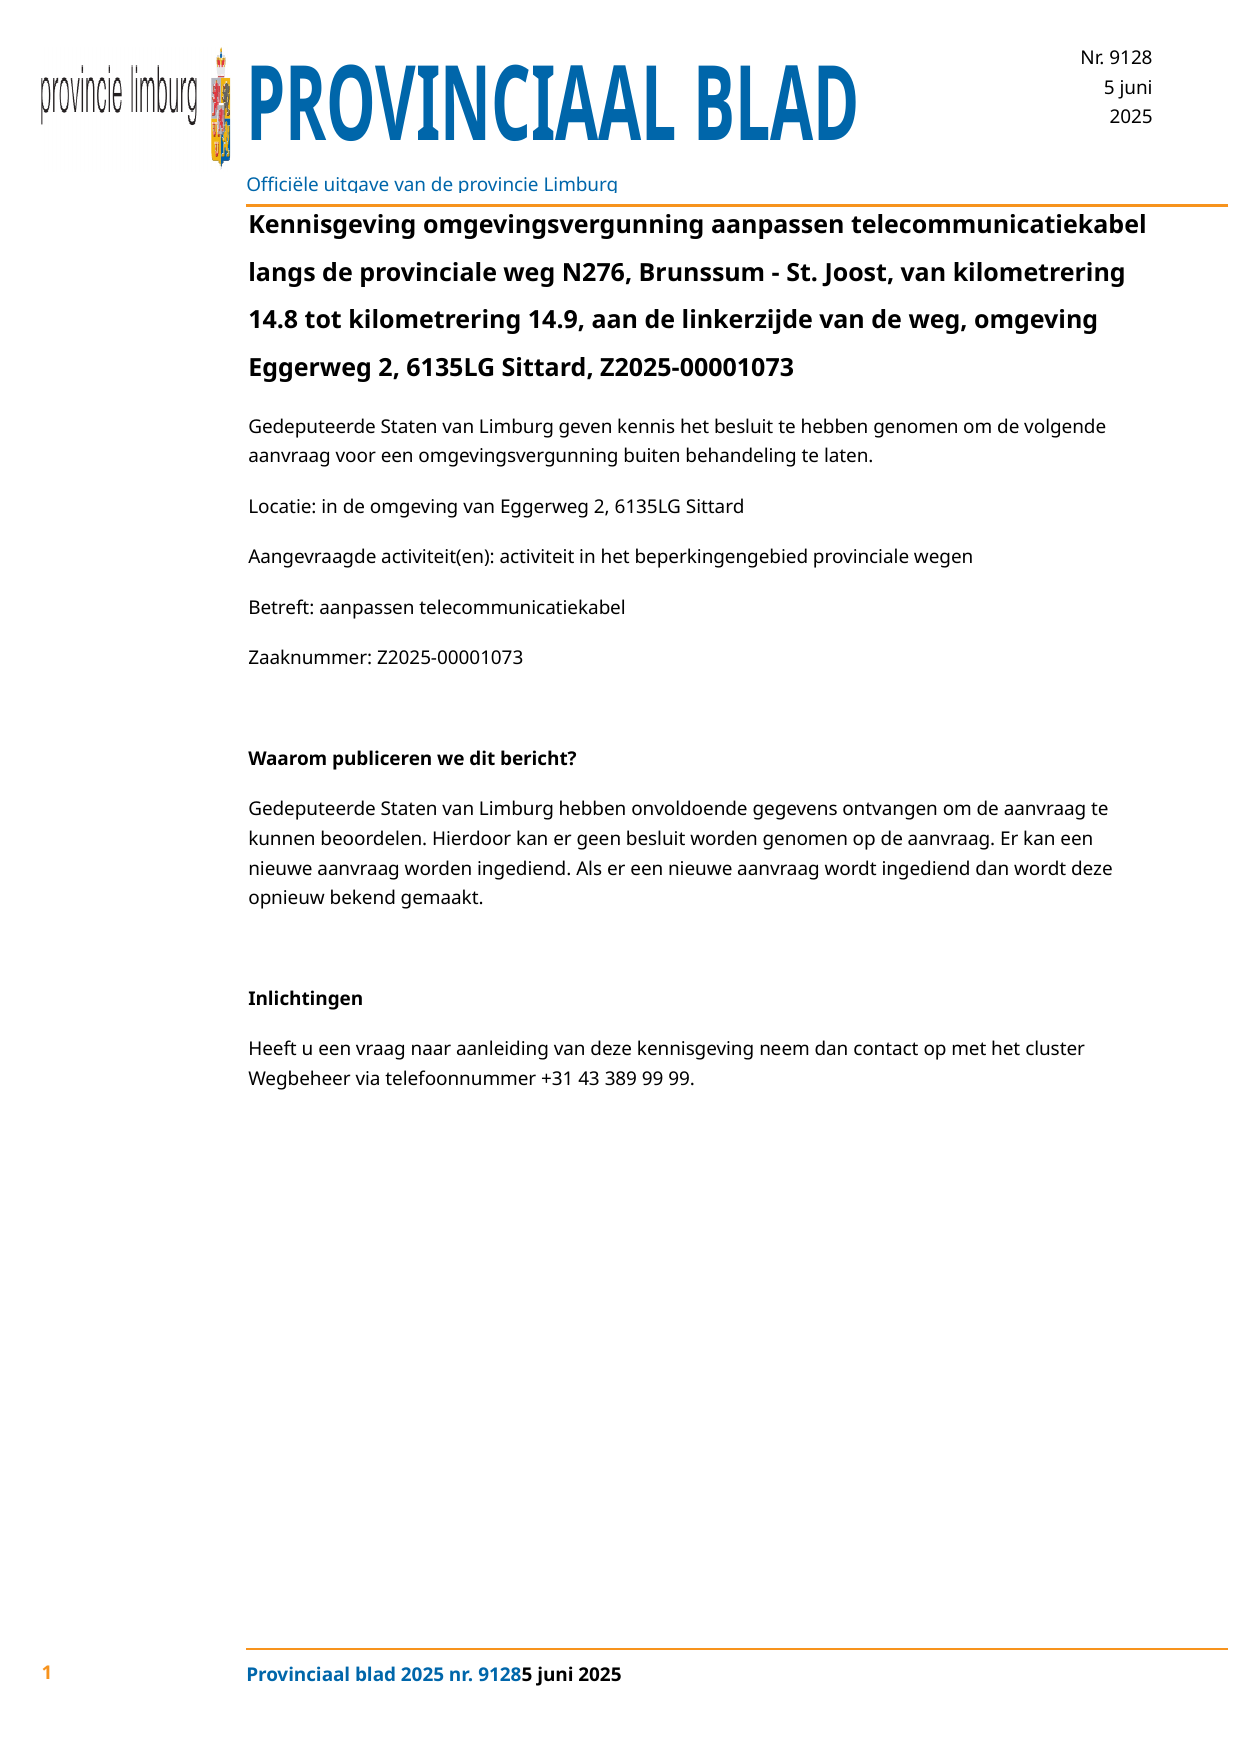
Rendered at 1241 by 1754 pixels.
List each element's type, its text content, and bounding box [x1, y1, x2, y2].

text Heeft u een vraag naar aanleiding van deze kennisgeving neem dan contact op met het cluster Wegbeheer via telefoonnummer +31 43 389 99 99. [248, 1036, 1152, 1091]
text Locatie: in de omgeving van Eggerweg 2, 6135LG Sittard [248, 493, 1152, 519]
text Kennisgeving omgevingsvergunning aanpassen telecommunicatiekabel langs de provinciale weg N276, Brunssum - St. Joost, van kilometrering 14.8 tot kilometrering 14.9, aan de linkerzijde van de weg, omgeving Eggerweg 2, 6135LG Sittard, Z2025-00001073 [248, 207, 1152, 384]
picture [41, 47, 231, 172]
text Gedeputeerde Staten van Limburg hebben onvoldoende gegevens ontvangen om de aanvraag te kunnen beoordelen. Hierdoor kan er geen besluit worden genomen op de aanvraag. Er kan een nieuwe aanvraag worden ingediend. Als er een nieuwe aanvraag wordt ingediend dan wordt deze opnieuw bekend gemaakt. [248, 796, 1152, 910]
text Gedeputeerde Staten van Limburg geven kennis het besluit te hebben genomen om de volgende aanvraag voor een omgevingsvergunning buiten behandeling te laten. [248, 413, 1152, 468]
text Zaaknummer: Z2025-00001073 [248, 644, 1152, 670]
text Aangevraagde activiteit(en): activiteit in het beperkingengebied provinciale wegen [248, 543, 1152, 569]
text Waarom publiceren we dit bericht? [248, 745, 1152, 771]
text Inlichtingen [248, 985, 1152, 1011]
text Betreft: aanpassen telecommunicatiekabel [248, 594, 1152, 620]
